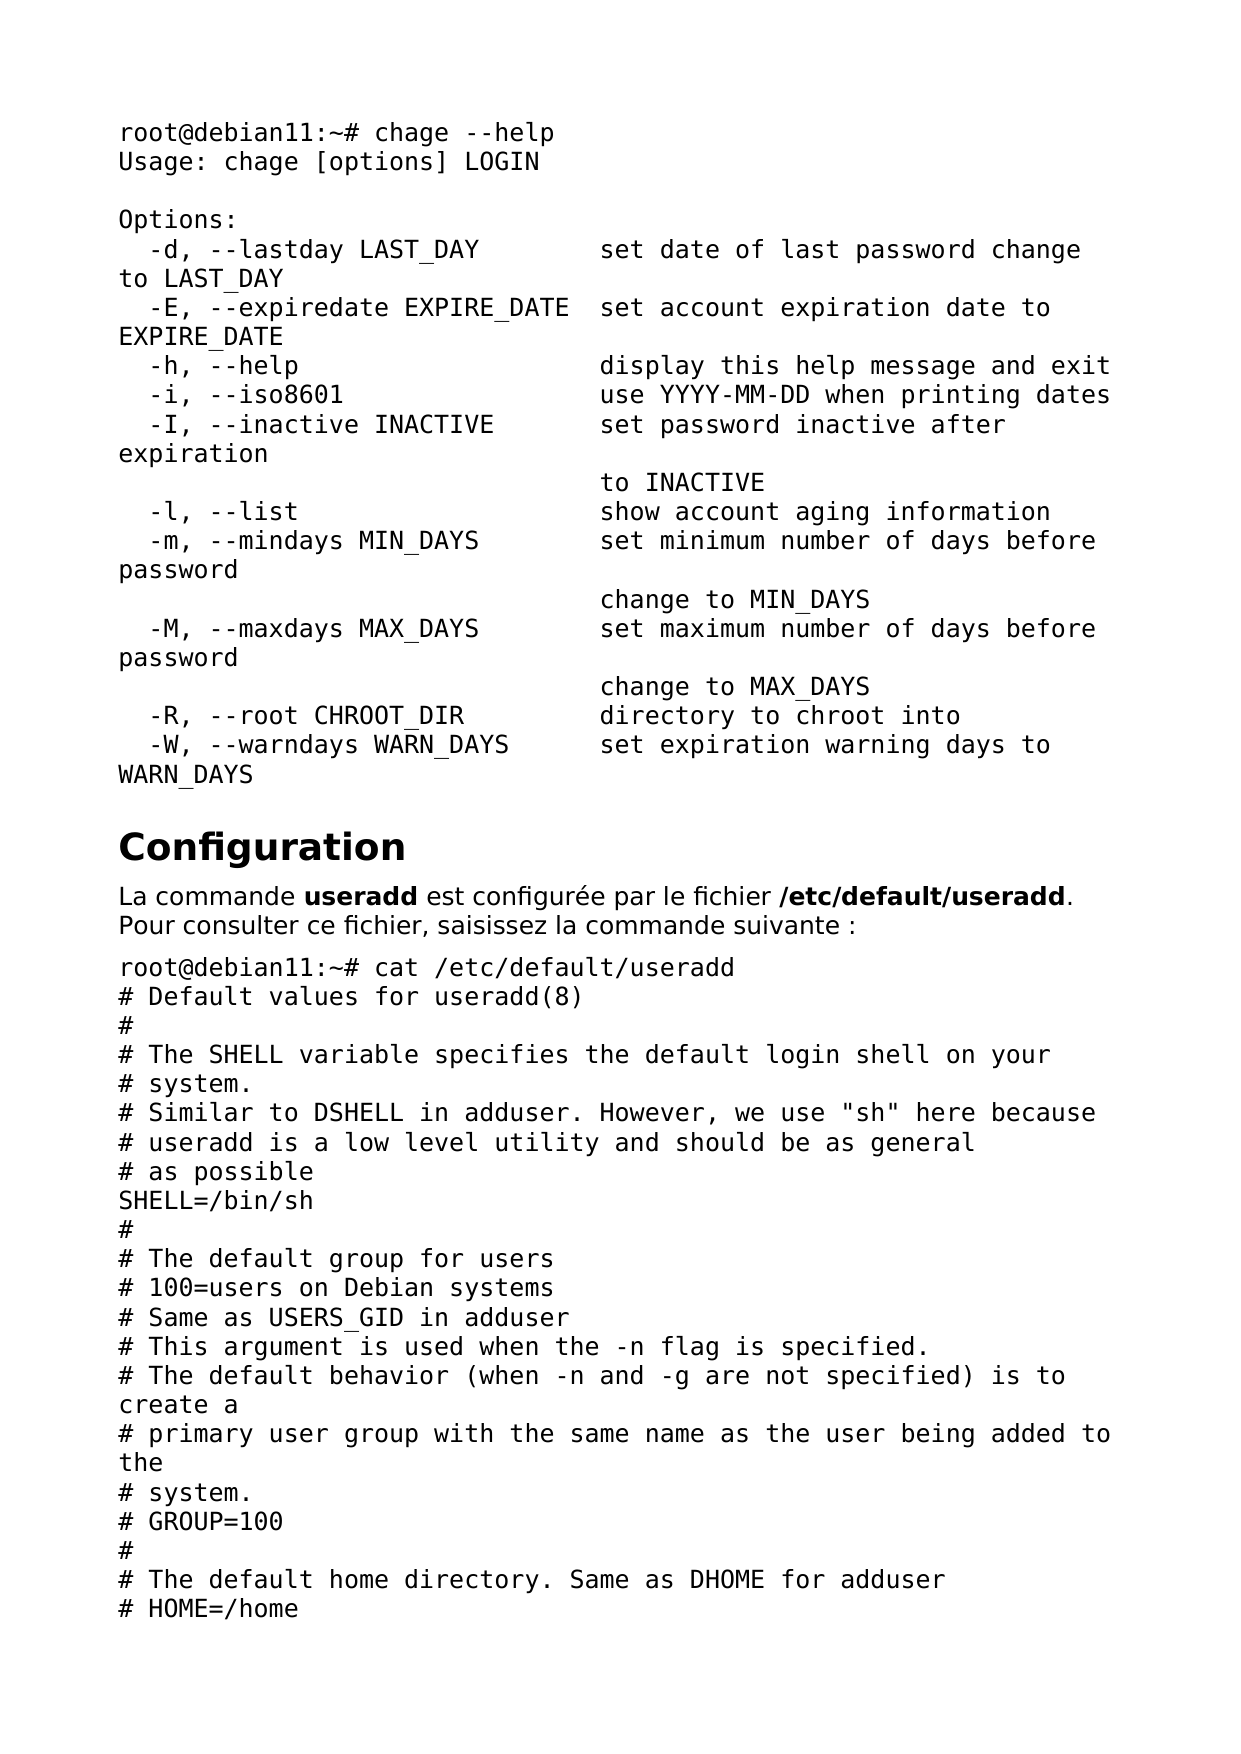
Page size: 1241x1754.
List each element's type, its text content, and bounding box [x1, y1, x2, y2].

text root@debian11:~# chage --help Usage: chage [options] LOGIN Options: -d, --lastday LAST_DAY set date of last password change to LAST_DAY -E, --expiredate EXPIRE_DATE set account expiration date to EXPIRE_DATE -h, --help display this help message and exit -i, --iso8601 use YYYY-MM-DD when printing dates -I, --inactive INACTIVE set password inactive after expiration to INACTIVE -l, --list show account aging information -m, --mindays MIN_DAYS set minimum number of days before password change to MIN_DAYS -M, --maxdays MAX_DAYS set maximum number of days before password change to MAX_DAYS -R, --root CHROOT_DIR directory to chroot into -W, --warndays WARN_DAYS set expiration warning days to WARN_DAYS [118, 118, 1122, 789]
subtitle Configuration [118, 826, 1122, 869]
text La commande useradd est configurée par le fichier /etc/default/useradd. Pour consulter ce fichier, saisissez la commande suivante : [118, 882, 1122, 940]
text root@debian11:~# cat /etc/default/useradd # Default values for useradd(8) # # The SHELL variable specifies the default login shell on your # system. # Similar to DSHELL in adduser. However, we use "sh" here because # useradd is a low level utility and should be as general # as possible SHELL=/bin/sh # # The default group for users # 100=users on Debian systems # Same as USERS_GID in adduser # This argument is used when the -n flag is specified. # The default behavior (when -n and -g are not specified) is to create a # primary user group with the same name as the user being added to the # system. # GROUP=100 # # The default home directory. Same as DHOME for adduser # HOME=/home [118, 953, 1122, 1623]
